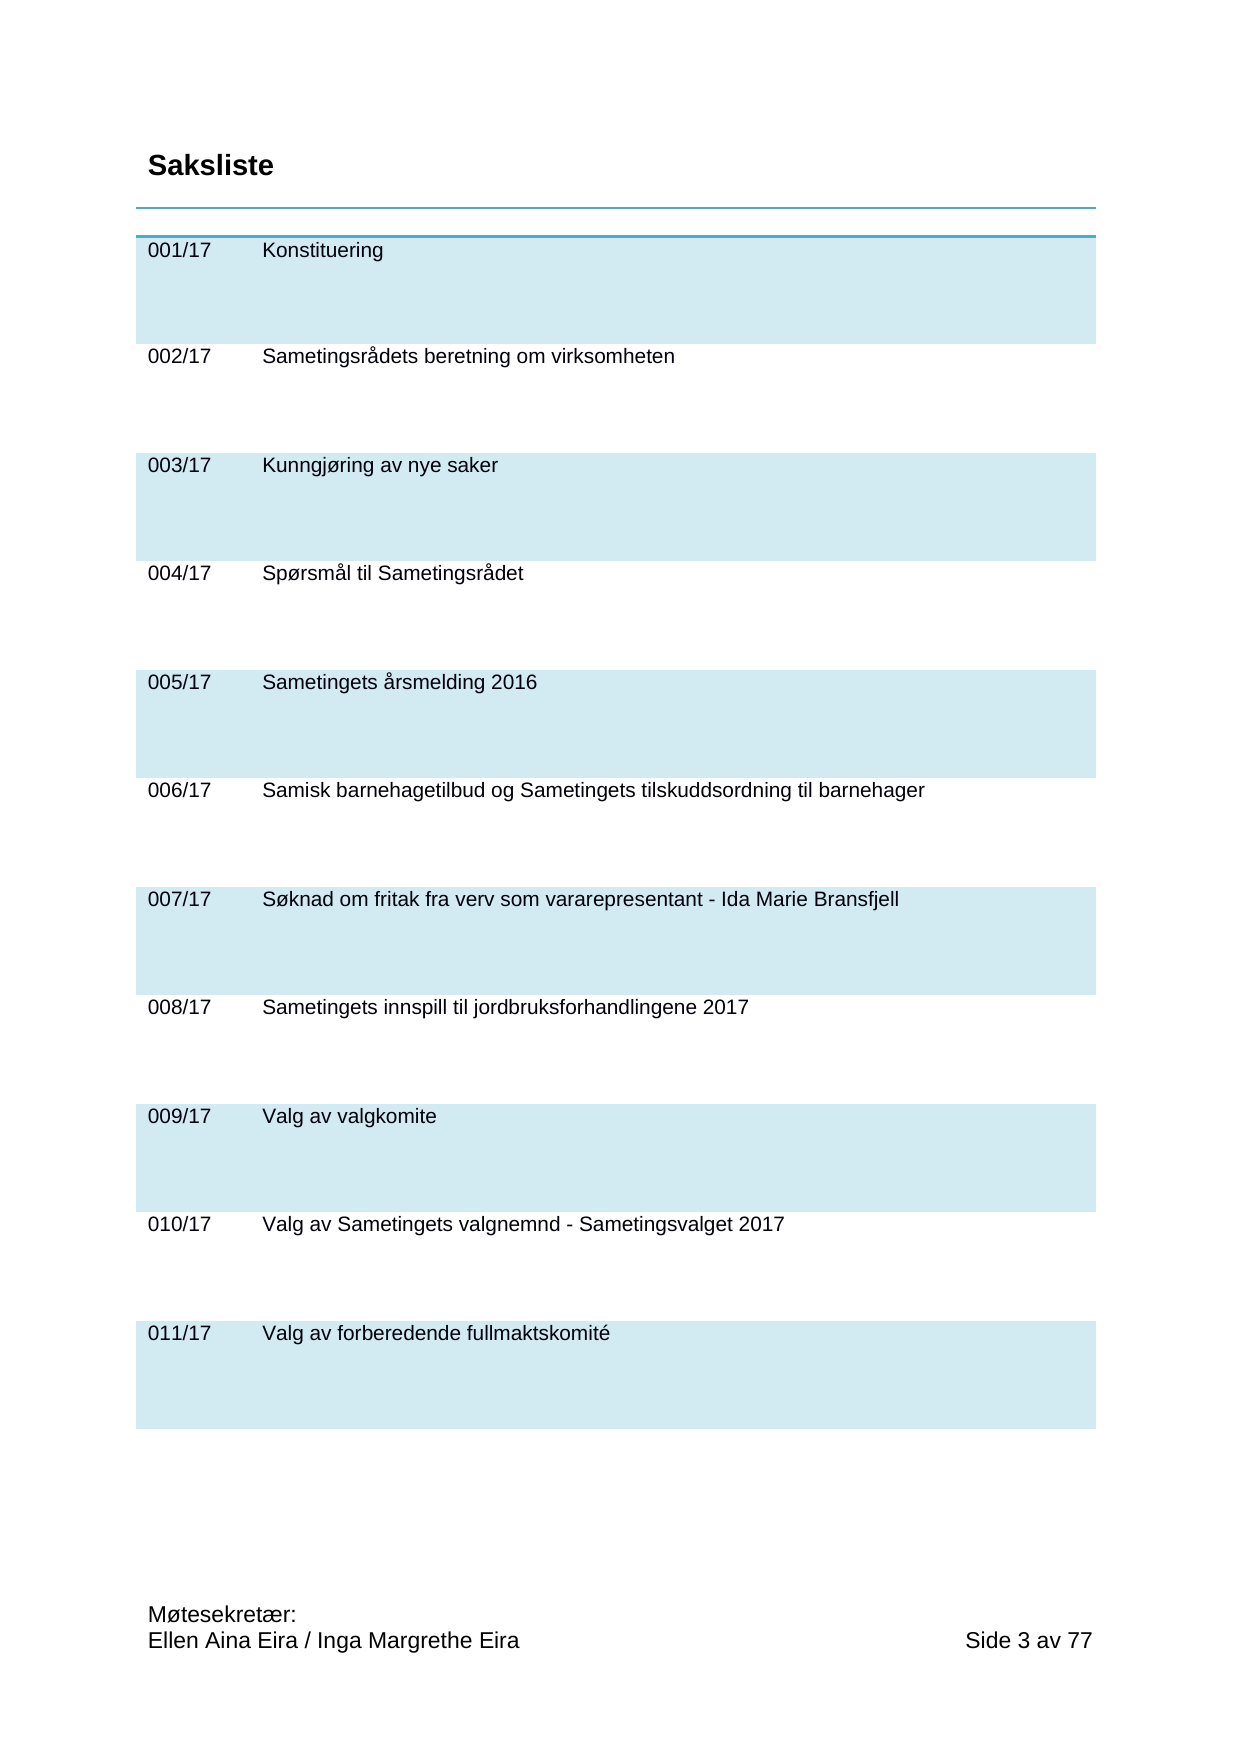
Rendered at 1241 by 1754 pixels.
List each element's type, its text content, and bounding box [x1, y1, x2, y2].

table_cell Samisk barnehagetilbud og Sametingets tilskuddsordning til barnehager [251, 778, 1096, 887]
table_cell Sametingets innspill til jordbruksforhandlingene 2017 [251, 995, 1096, 1104]
table_cell 007/17 [136, 887, 251, 995]
table_cell 005/17 [136, 670, 251, 778]
table_cell Søknad om fritak fra verv som vararepresentant - Ida Marie Bransfjell [251, 887, 1096, 995]
table_cell 002/17 [136, 344, 251, 452]
table_cell Valg av valgkomite [251, 1104, 1096, 1212]
table_cell Konstituering [251, 238, 1096, 344]
table_cell Sametingets årsmelding 2016 [251, 670, 1096, 778]
table_header [136, 209, 251, 235]
table_cell 008/17 [136, 995, 251, 1104]
table_cell Valg av forberedende fullmaktskomité [251, 1321, 1096, 1429]
table_cell 009/17 [136, 1104, 251, 1212]
table_cell Spørsmål til Sametingsrådet [251, 561, 1096, 669]
table_cell Kunngjøring av nye saker [251, 453, 1096, 561]
table_cell Sametingsrådets beretning om virksomheten [251, 344, 1096, 452]
table_cell 001/17 [136, 238, 251, 344]
table_cell 003/17 [136, 453, 251, 561]
table_cell 006/17 [136, 778, 251, 887]
table_cell Valg av Sametingets valgnemnd - Sametingsvalget 2017 [251, 1212, 1096, 1321]
table_header [251, 209, 1096, 235]
table_cell 011/17 [136, 1321, 251, 1429]
table_cell 010/17 [136, 1212, 251, 1321]
table_cell 004/17 [136, 561, 251, 669]
text Saksliste [148, 148, 1093, 181]
